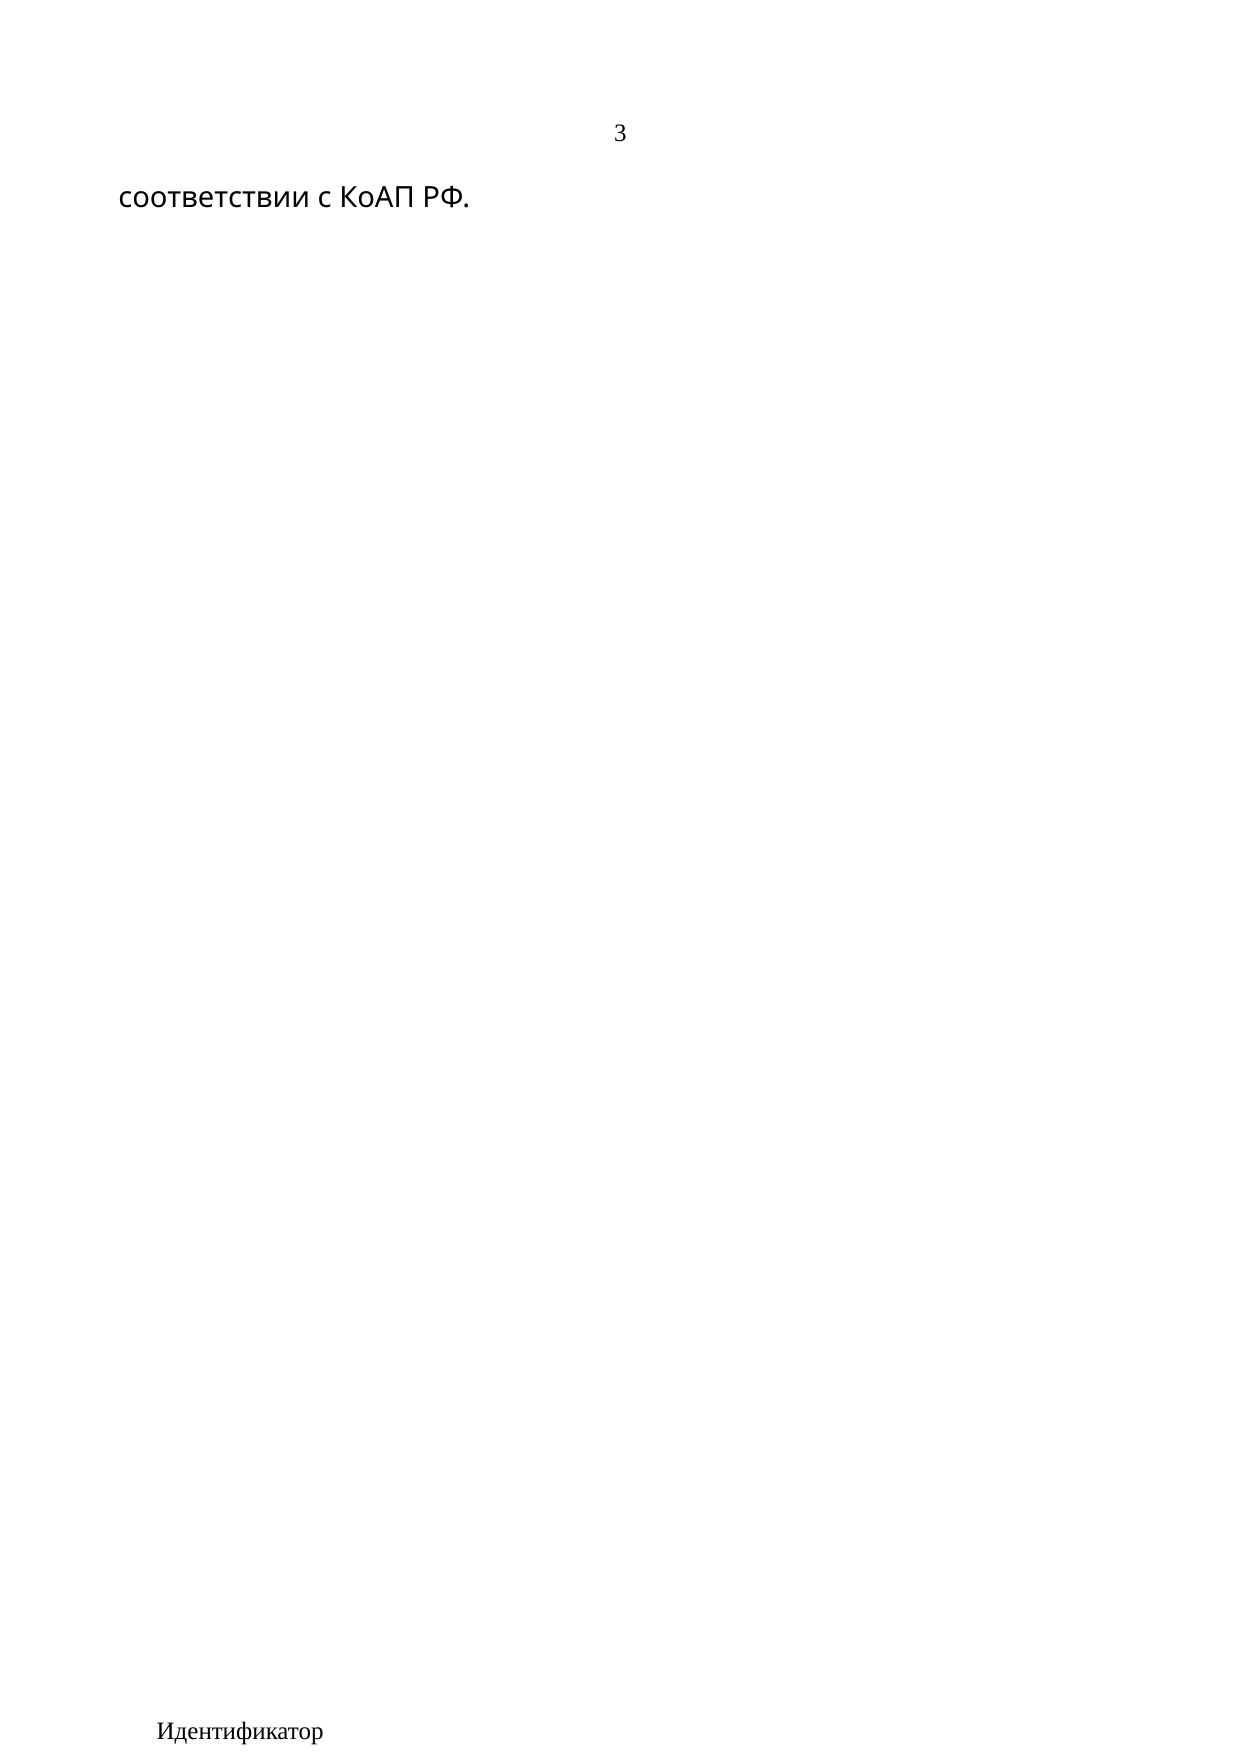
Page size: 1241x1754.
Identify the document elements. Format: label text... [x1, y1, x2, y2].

text соответствии с КоАП РФ. [118, 176, 1122, 216]
